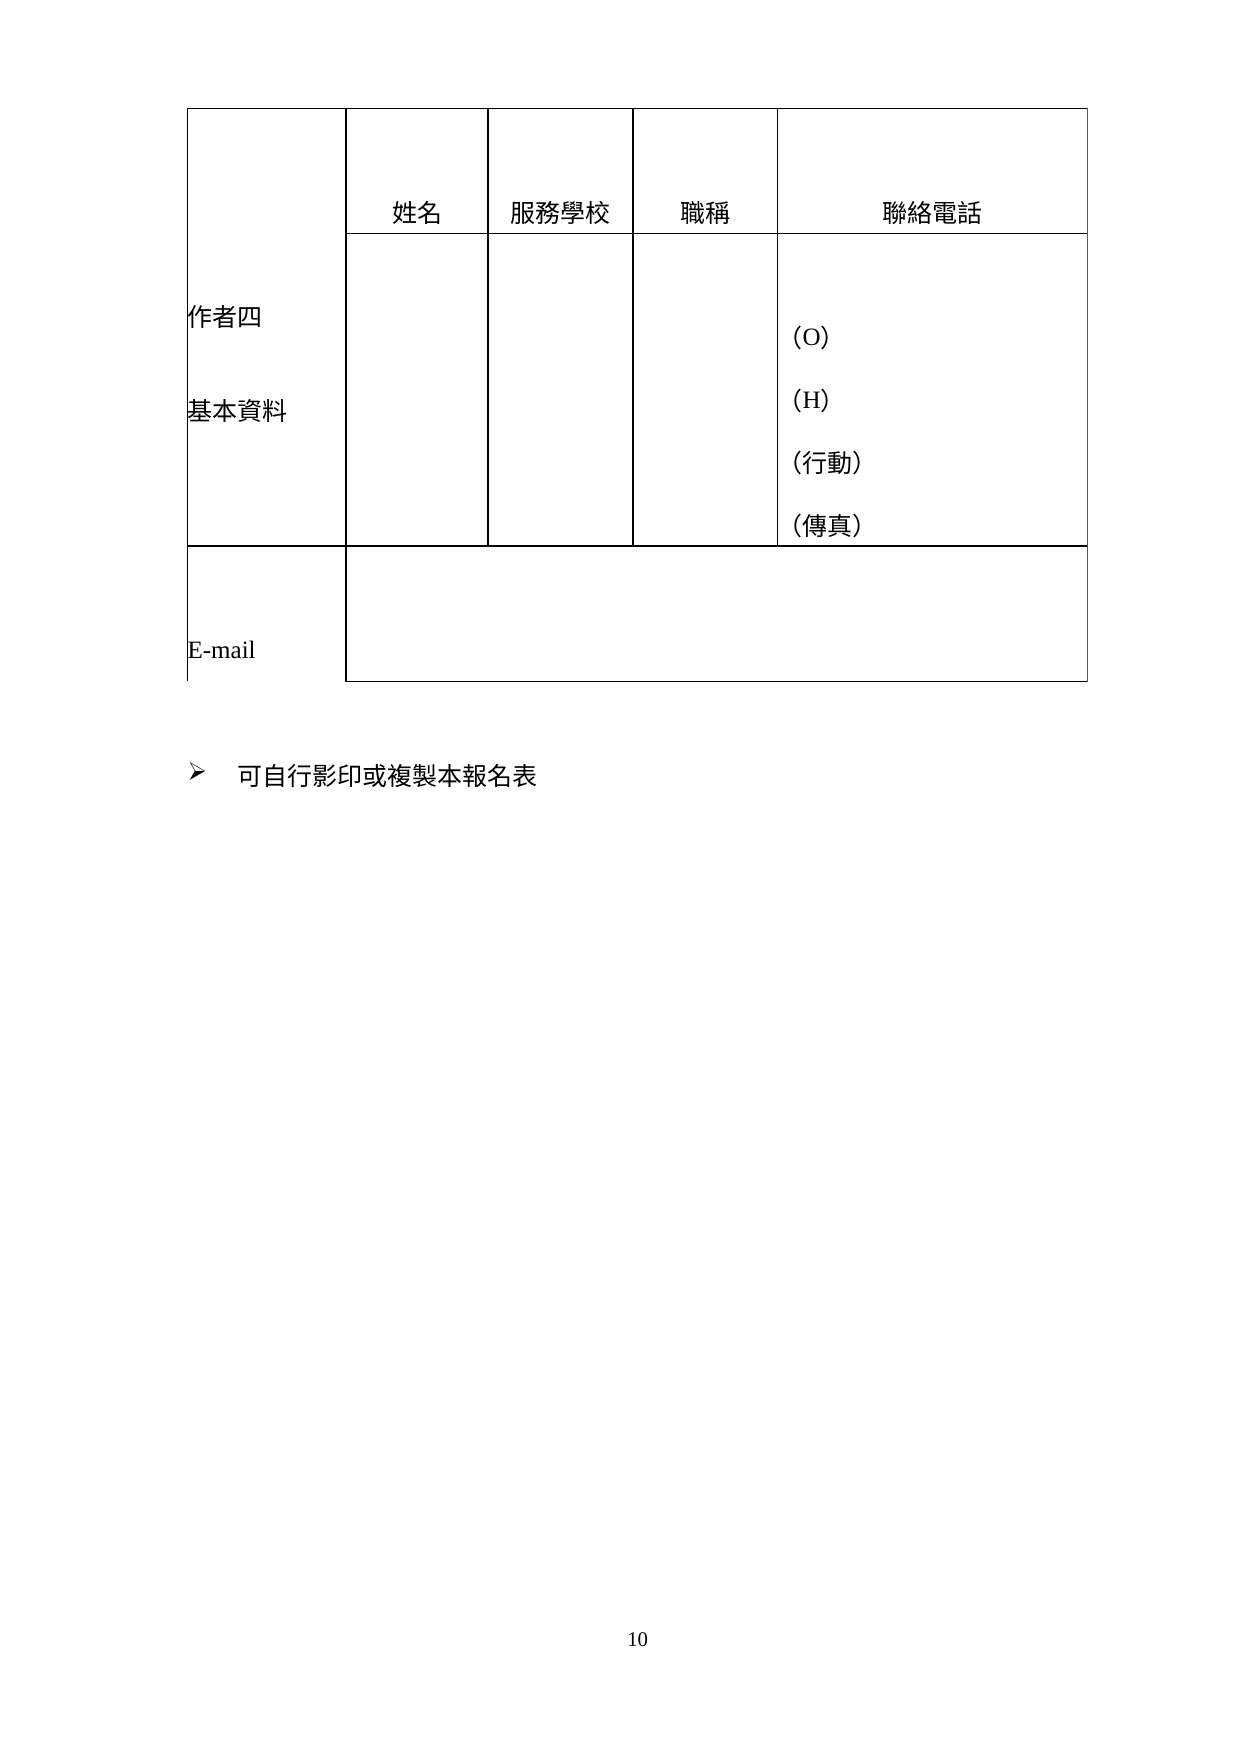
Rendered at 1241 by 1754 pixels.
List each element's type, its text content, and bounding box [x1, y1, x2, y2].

table_cell （O） （H） （行動） （傳真） [778, 234, 1087, 545]
table_cell 服務學校 [489, 109, 632, 233]
table_cell [489, 234, 632, 545]
table_cell 聯絡電話 [778, 109, 1087, 233]
list 可自行影印或複製本報名表 [187, 733, 1087, 795]
table_cell E-mail [188, 547, 345, 681]
table_cell [634, 234, 777, 545]
table_cell 作者四 基本資料 [188, 109, 345, 545]
table_cell [347, 547, 1087, 681]
table_cell 職稱 [634, 109, 777, 233]
table_cell 姓名 [347, 109, 487, 233]
table_cell [347, 234, 487, 545]
